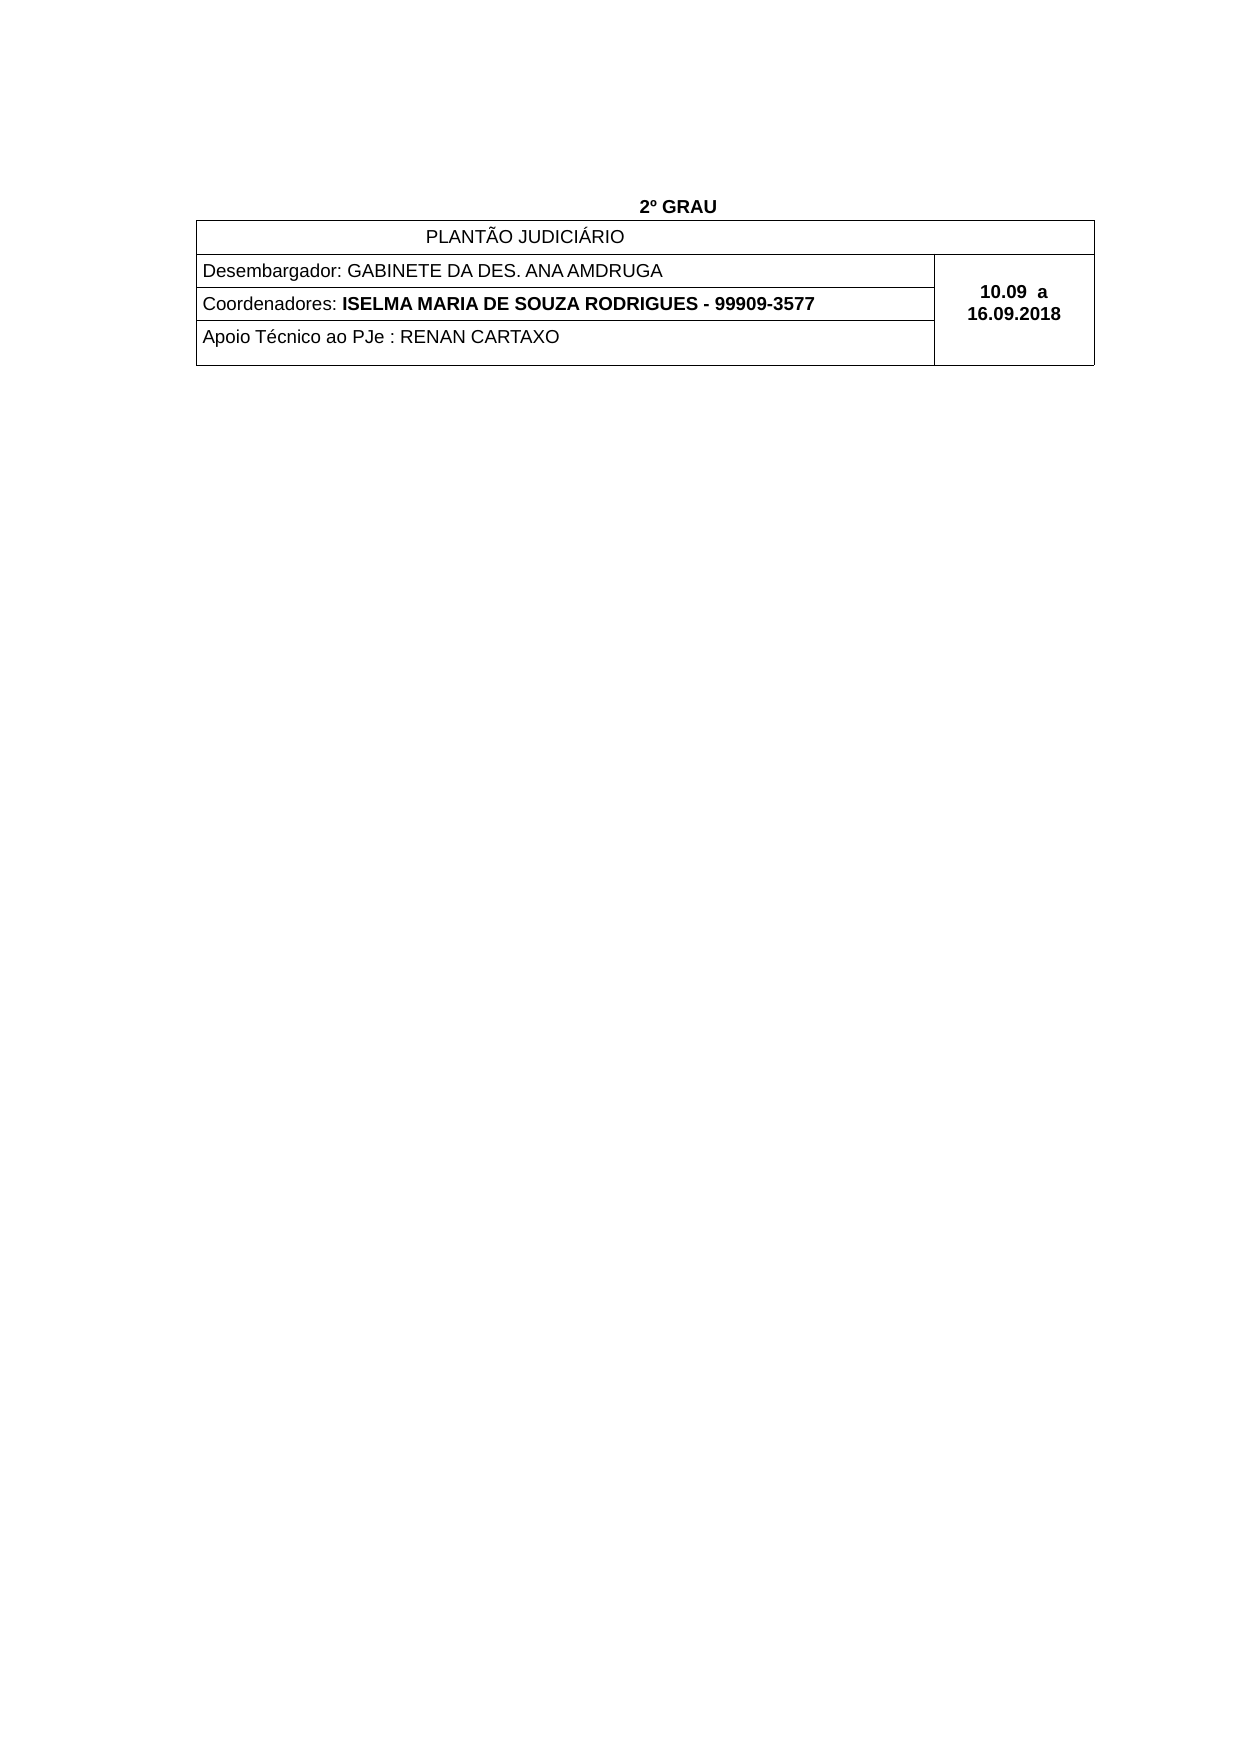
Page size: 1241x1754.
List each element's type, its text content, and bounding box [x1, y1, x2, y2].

table_cell Desembargador: GABINETE DA DES. ANA AMDRUGA [197, 255, 934, 287]
text 2º GRAU [160, 194, 1122, 220]
table_cell Coordenadores: ISELMA MARIA DE SOUZA RODRIGUES - 99909-3577 [197, 288, 934, 320]
table_header PLANTÃO JUDICIÁRIO [197, 221, 1094, 253]
table_cell 10.09 a 16.09.2018 [935, 255, 1094, 365]
table_cell Apoio Técnico ao PJe : RENAN CARTAXO [197, 321, 934, 365]
